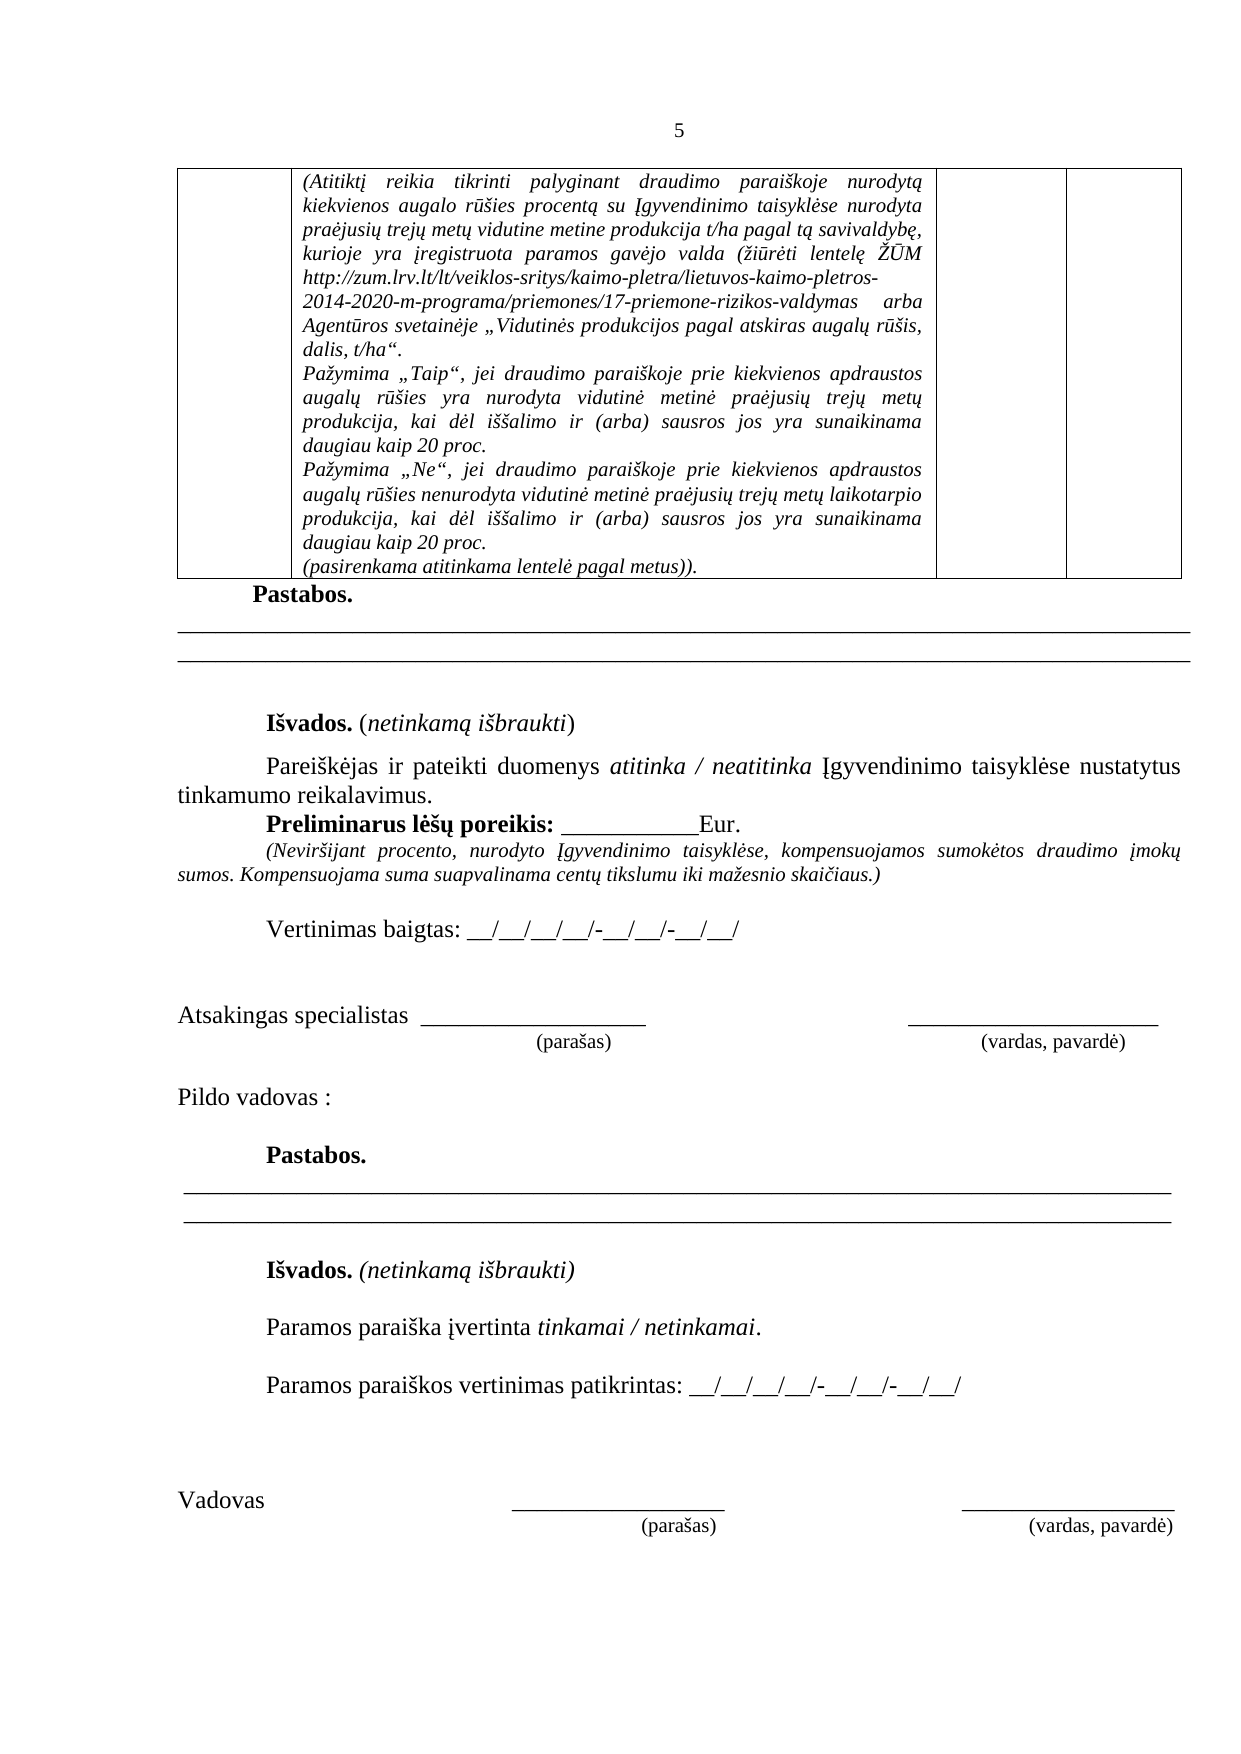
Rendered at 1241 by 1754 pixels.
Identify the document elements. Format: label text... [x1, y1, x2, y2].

text _________________________________________________________________________________ [177, 607, 1191, 636]
text Pastabos. [177, 579, 1181, 607]
table_cell [178, 169, 291, 578]
text Pildo vadovas : [177, 1082, 1181, 1111]
text Vertinimas baigtas: __/__/__/__/-__/__/-__/__/ [177, 914, 1181, 943]
text Paramos paraiškos vertinimas patikrintas: __/__/__/__/-__/__/-__/__/ [177, 1370, 1162, 1398]
text _______________________________________________________________________________ [177, 1197, 1181, 1226]
text Atsakingas specialistas __________________ ____________________ [177, 1001, 1161, 1029]
text Pareiškėjas ir pateikti duomenys atitinka / neatitinka Įgyvendinimo taisyklėse nustatytus tinkamumo reikalavimus. [177, 751, 1181, 809]
text Išvados. (netinkamą išbraukti) [177, 1255, 1184, 1283]
table_cell (Atitiktį reikia tikrinti palyginant draudimo paraiškoje nurodytą kiekvienos augalo rūšies procentą su Įgyvendinimo taisyklėse nurodyta praėjusių trejų metų vidutine metine produkcija t/ha pagal tą savivaldybę, kurioje yra įregistruota paramos gavėjo valda (žiūrėti lentelę ŽŪM http://zum.lrv.lt/lt/veiklos-sritys/kaimo-pletra/lietuvos-kaimo-pletros-2014-2020-m-programa/priemones/17-priemone-rizikos-valdymas arba Agentūros svetainėje „Vidutinės produkcijos pagal atskiras augalų rūšis, dalis, t/ha“. Pažymima „Taip“, jei draudimo paraiškoje prie kiekvienos apdraustos augalų rūšies yra nurodyta vidutinė metinė praėjusių trejų metų produkcija, kai dėl iššalimo ir (arba) sausros jos yra sunaikinama daugiau kaip 20 proc. Pažymima „Ne“, jei draudimo paraiškoje prie kiekvienos apdraustos augalų rūšies nenurodyta vidutinė metinė praėjusių trejų metų laikotarpio produkcija, kai dėl iššalimo ir (arba) sausros jos yra sunaikinama daugiau kaip 20 proc. (pasirenkama atitinkama lentelė pagal metus)). [292, 169, 936, 578]
text (parašas) (vardas, pavardė) [177, 1029, 1161, 1053]
text Paramos paraiška įvertinta tinkamai / netinkamai. [177, 1312, 1181, 1341]
text Preliminarus lėšų poreikis: ___________Eur. [177, 809, 1184, 837]
text (Neviršijant procento, nurodyto Įgyvendinimo taisyklėse, kompensuojamos sumokėtos draudimo įmokų sumos. Kompensuojama suma suapvalinama centų tikslumu iki mažesnio skaičiaus.) [177, 837, 1184, 886]
text Vadovas _________________ _________________ [177, 1485, 1181, 1513]
text _________________________________________________________________________________ [177, 636, 1191, 665]
text Išvados. (netinkamą išbraukti) [177, 708, 1190, 737]
text Pastabos. [177, 1140, 1181, 1168]
table_cell [1067, 169, 1181, 578]
table_cell [937, 169, 1066, 578]
text _______________________________________________________________________________ [177, 1168, 1181, 1197]
text (parašas) (vardas, pavardė) [177, 1513, 1181, 1537]
